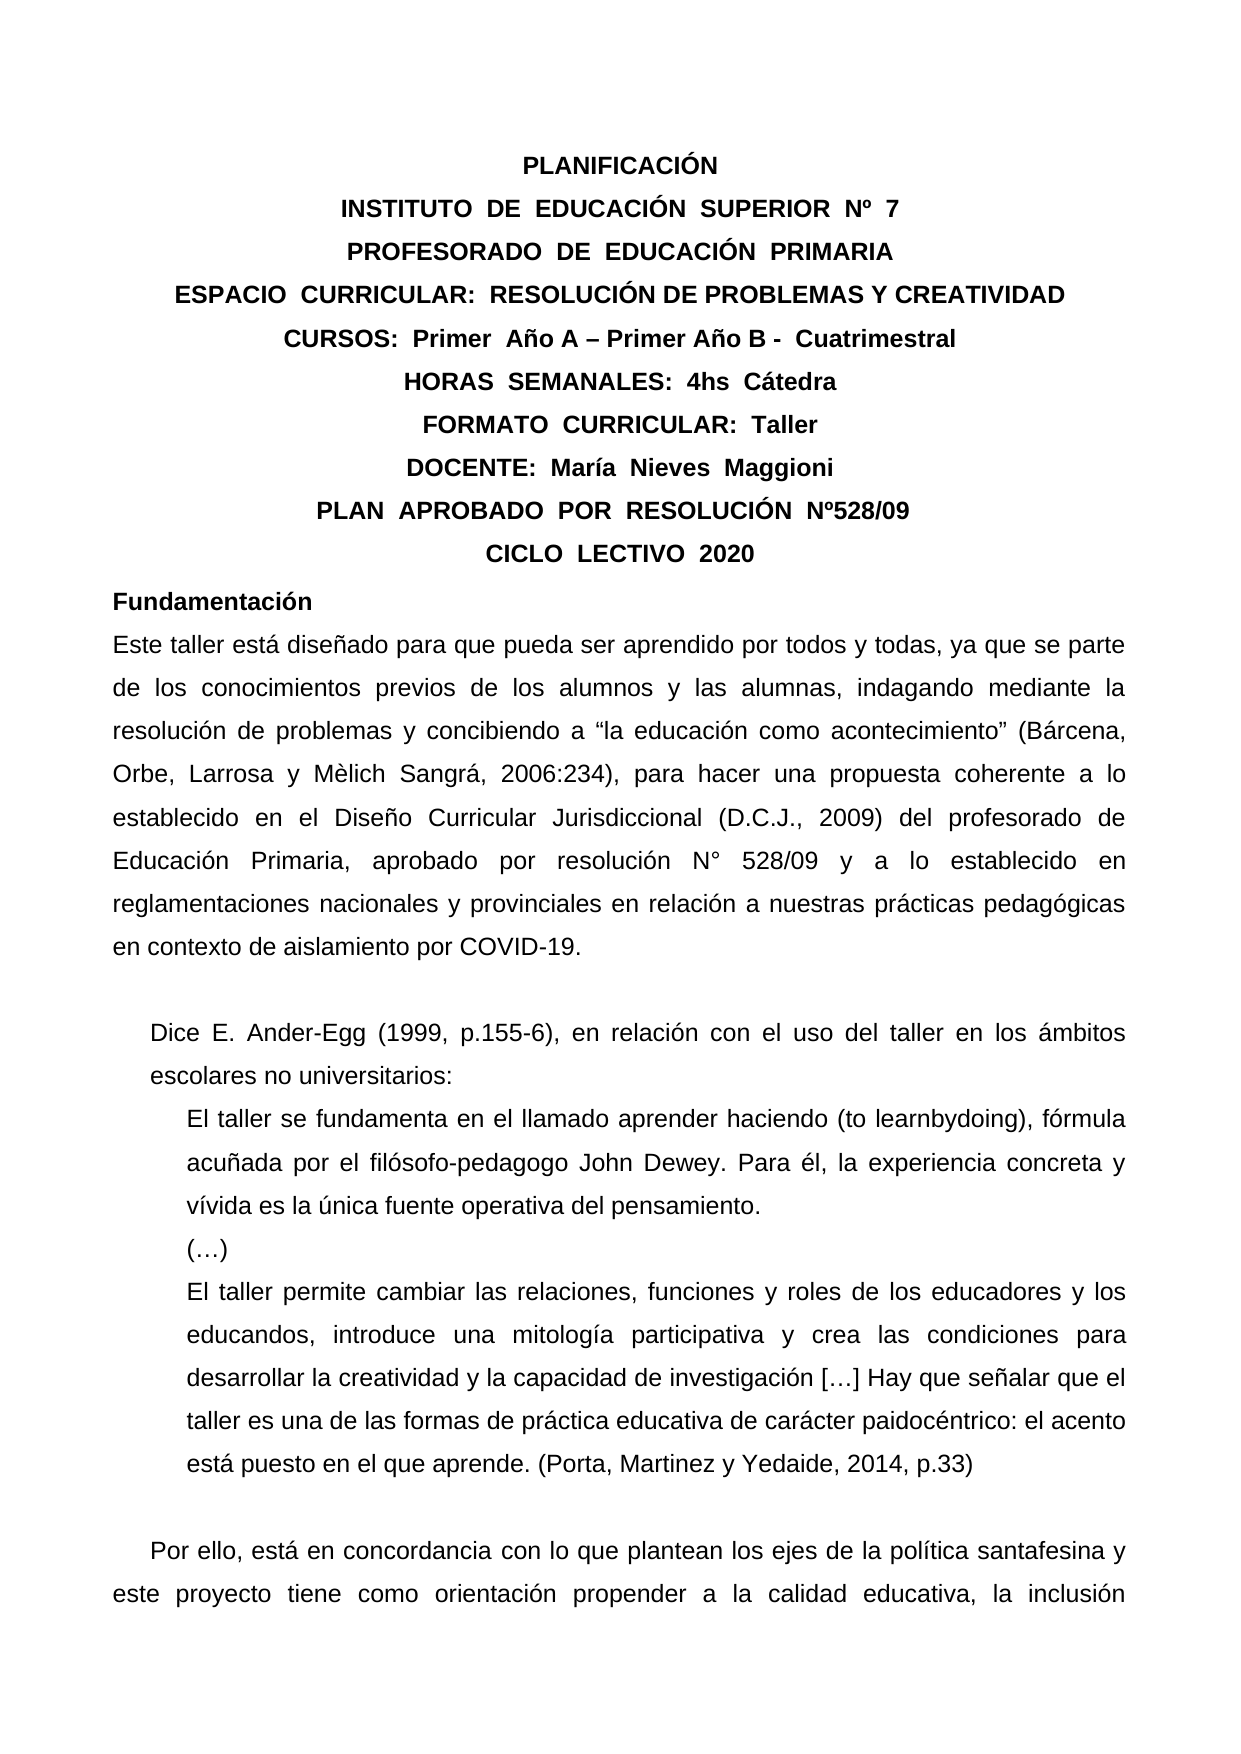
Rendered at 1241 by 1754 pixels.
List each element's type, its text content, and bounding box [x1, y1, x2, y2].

text PROFESORADO DE EDUCACIÓN PRIMARIA [112, 237, 1128, 266]
text Este taller está diseñado para que pueda ser aprendido por todos y todas, ya que se parte de los conocimientos previos de los alumnos y las alumnas, indagando mediante la resolución de problemas y concibiendo a “la educación como acontecimiento” (Bárcena, Orbe, Larrosa y Mèlich Sangrá, 2006:234), para hacer una propuesta coherente a lo establecido en el Diseño Curricular Jurisdiccional (D.C.J., 2009) del profesorado de Educación Primaria, aprobado por resolución N° 528/09 y a lo establecido en reglamentaciones nacionales y provinciales en relación a nuestras prácticas pedagógicas en contexto de aislamiento por COVID-19. [112, 630, 1128, 961]
text Fundamentación [112, 587, 1128, 616]
text DOCENTE: María Nieves Maggioni [112, 453, 1128, 482]
text CURSOS: Primer Año A – Primer Año B - Cuatrimestral [112, 324, 1128, 352]
text El taller se fundamenta en el llamado aprender haciendo (to learnbydoing), fórmula acuñada por el filósofo-pedagogo John Dewey. Para él, la experiencia concreta y vívida es la única fuente operativa del pensamiento. [186, 1104, 1128, 1219]
text HORAS SEMANALES: 4hs Cátedra [112, 367, 1128, 396]
text INSTITUTO DE EDUCACIÓN SUPERIOR Nº 7 [112, 194, 1128, 223]
text PLAN APROBADO POR RESOLUCIÓN Nº528/09 [112, 496, 1128, 525]
text Dice E. Ander-Egg (1999, p.155-6), en relación con el uso del taller en los ámbitos escolares no universitarios: [150, 1018, 1128, 1090]
text CICLO LECTIVO 2020 [112, 539, 1128, 568]
text (…) [186, 1234, 1128, 1263]
text PLANIFICACIÓN [112, 151, 1128, 180]
text ESPACIO CURRICULAR: RESOLUCIÓN DE PROBLEMAS Y CREATIVIDAD [112, 281, 1128, 309]
text FORMATO CURRICULAR: Taller [112, 410, 1128, 439]
text El taller permite cambiar las relaciones, funciones y roles de los educadores y los educandos, introduce una mitología participativa y crea las condiciones para desarrollar la creatividad y la capacidad de investigación […] Hay que señalar que el taller es una de las formas de práctica educativa de carácter paidocéntrico: el acento está puesto en el que aprende. (Porta, Martinez y Yedaide, 2014, p.33) [186, 1277, 1128, 1478]
text Por ello, está en concordancia con lo que plantean los ejes de la política santafesina y este proyecto tiene como orientación propender a la calidad educativa, la inclusión [112, 1536, 1128, 1608]
